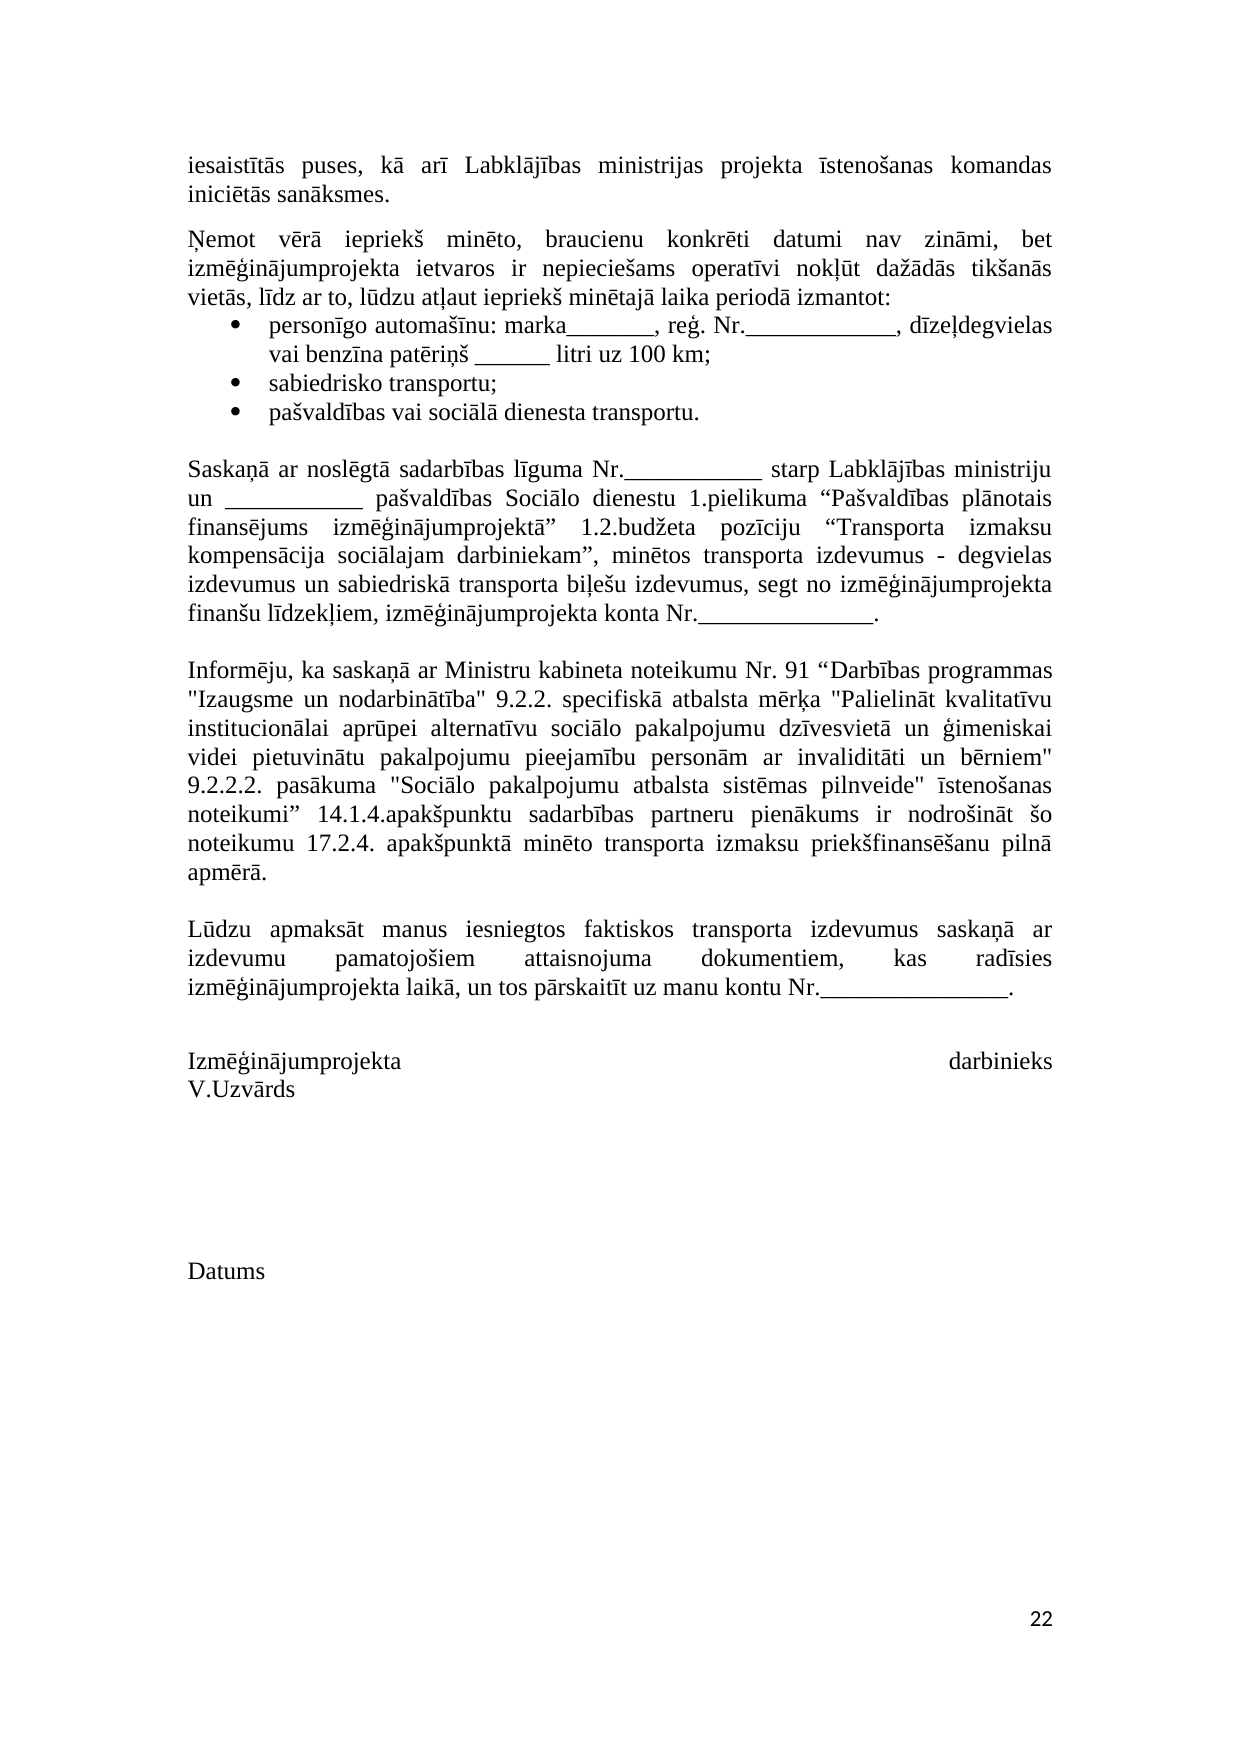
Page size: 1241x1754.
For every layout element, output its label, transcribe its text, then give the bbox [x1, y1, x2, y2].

text Ņemot vērā iepriekš minēto, braucienu konkrēti datumi nav zināmi, bet izmēģinājumprojekta ietvaros ir nepieciešams operatīvi nokļūt dažādās tikšanās vietās, līdz ar to, lūdzu atļaut iepriekš minētajā laika periodā izmantot: [187, 224, 1053, 310]
text Datums [187, 1256, 1053, 1285]
text Lūdzu apmaksāt manus iesniegtos faktiskos transporta izdevumus saskaņā ar izdevumu pamatojošiem attaisnojuma dokumentiem, kas radīsies izmēģinājumprojekta laikā, un tos pārskaitīt uz manu kontu Nr._______________. [187, 914, 1053, 1000]
list personīgo automašīnu: marka_______, reģ. Nr.____________, dīzeļdegvielas vai benzīna patēriņš ______ litri uz 100 km; [231, 310, 1053, 368]
text Informēju, ka saskaņā ar Ministru kabineta noteikumu Nr. 91 “Darbības programmas "Izaugsme un nodarbinātība" 9.2.2. specifiskā atbalsta mērķa "Palielināt kvalitatīvu institucionālai aprūpei alternatīvu sociālo pakalpojumu dzīvesvietā un ģimeniskai videi pietuvinātu pakalpojumu pieejamību personām ar invaliditāti un bērniem" 9.2.2.2. pasākuma "Sociālo pakalpojumu atbalsta sistēmas pilnveide" īstenošanas noteikumi” 14.1.4.apakšpunktu sadarbības partneru pienākums ir nodrošināt šo noteikumu 17.2.4. apakšpunktā minēto transporta izmaksu priekšfinansēšanu pilnā apmērā. [187, 655, 1053, 885]
text iesaistītās puses, kā arī Labklājības ministrijas projekta īstenošanas komandas iniciētās sanāksmes. [187, 150, 1053, 207]
list sabiedrisko transportu; [231, 368, 1053, 397]
list pašvaldības vai sociālā dienesta transportu. [231, 397, 1053, 425]
text Saskaņā ar noslēgtā sadarbības līguma Nr.___________ starp Labklājības ministriju un ___________ pašvaldības Sociālo dienestu 1.pielikuma “Pašvaldības plānotais finansējums izmēģinājumprojektā” 1.2.budžeta pozīciju “Transporta izmaksu kompensācija sociālajam darbiniekam”, minētos transporta izdevumus - degvielas izdevumus un sabiedriskā transporta biļešu izdevumus, segt no izmēģinājumprojekta finanšu līdzekļiem, izmēģinājumprojekta konta Nr.______________. [187, 454, 1053, 627]
text Izmēģinājumprojekta darbinieks V.Uzvārds [187, 1046, 1053, 1103]
